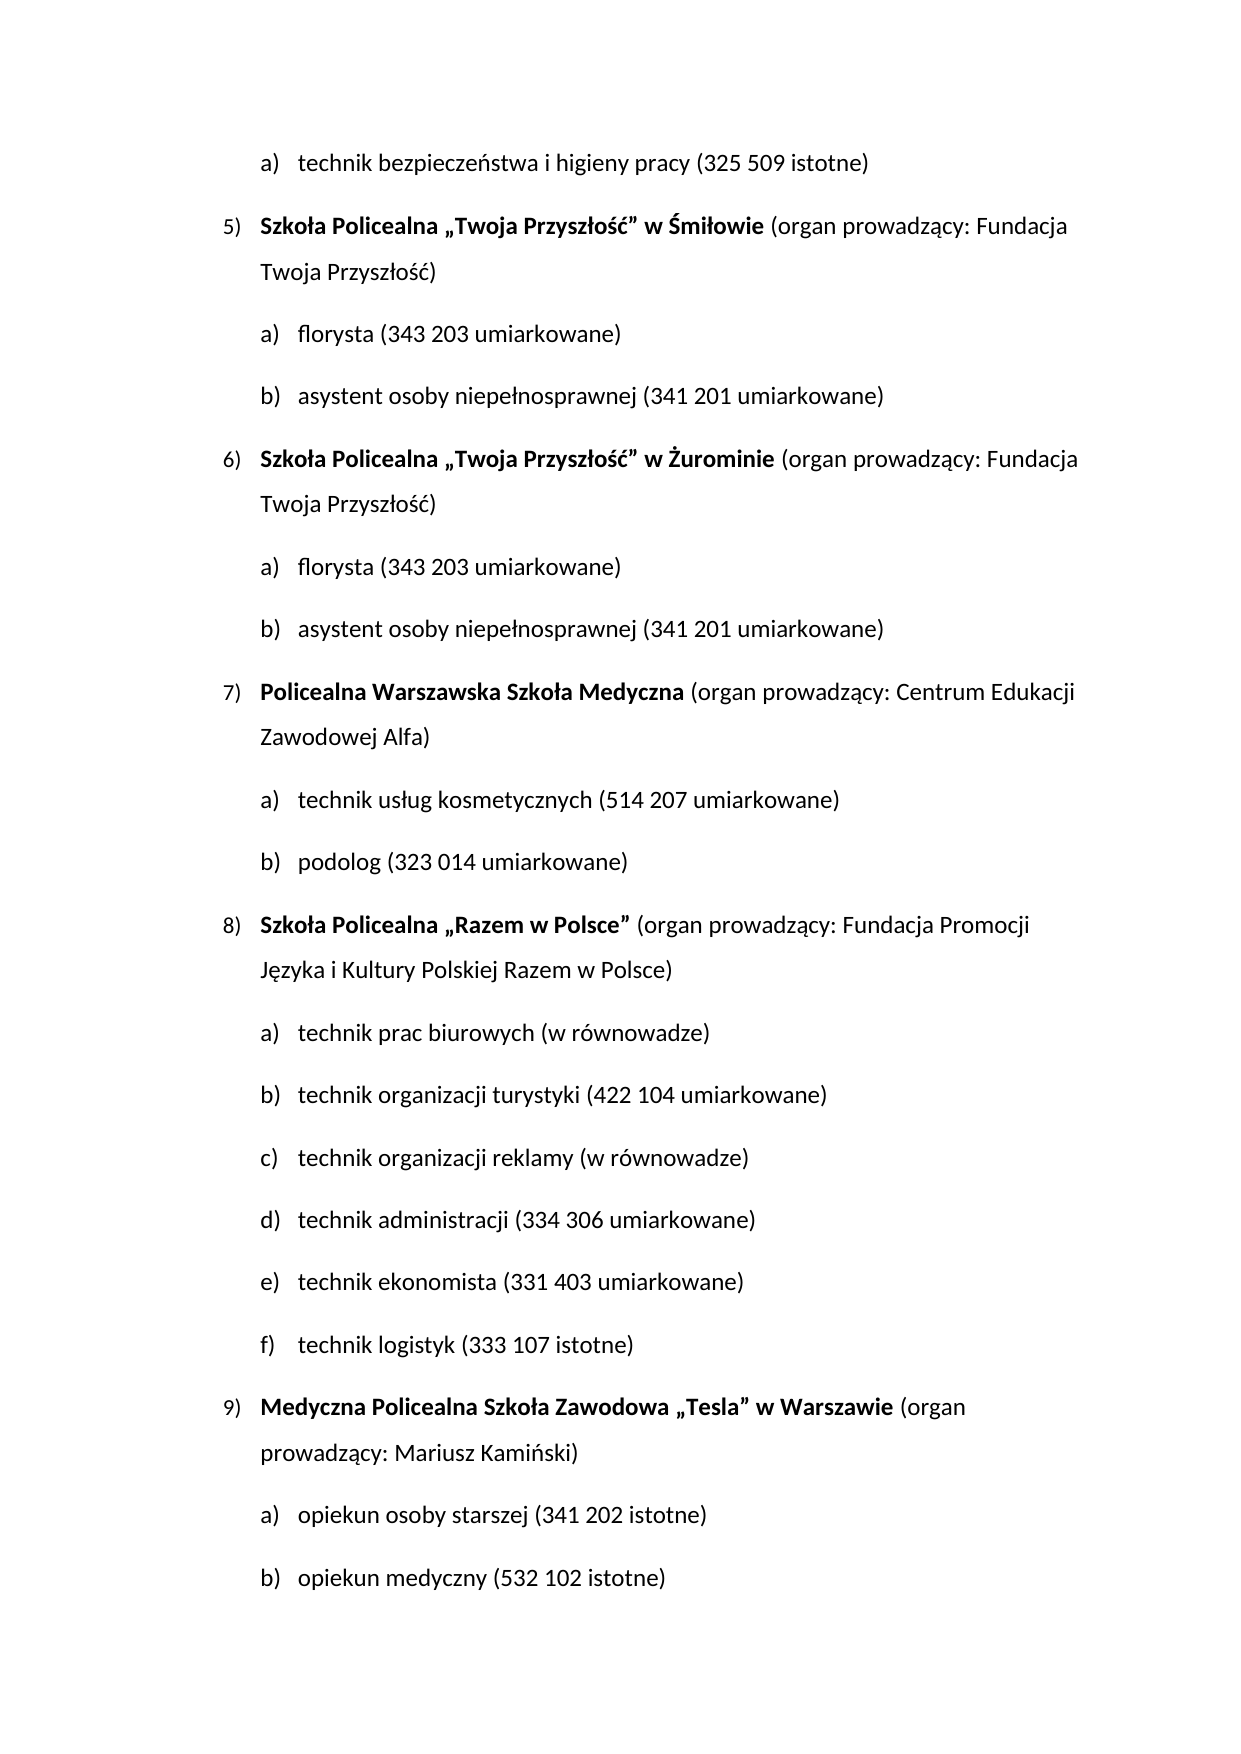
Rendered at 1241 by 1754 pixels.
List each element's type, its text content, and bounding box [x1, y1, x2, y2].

list technik usług kosmetycznych (514 207 umiarkowane) [260, 784, 1093, 814]
list Medyczna Policealna Szkoła Zawodowa „Tesla” w Warszawie (organ prowadzący: Mariusz Kamiński) [223, 1391, 1093, 1467]
list asystent osoby niepełnosprawnej (341 201 umiarkowane) [260, 381, 1093, 411]
list technik logistyk (333 107 istotne) [260, 1329, 1093, 1359]
list florysta (343 203 umiarkowane) [260, 318, 1093, 349]
list Policealna Warszawska Szkoła Medyczna (organ prowadzący: Centrum Edukacji Zawodowej Alfa) [223, 676, 1093, 752]
list technik prac biurowych (w równowadze) [260, 1017, 1093, 1047]
list florysta (343 203 umiarkowane) [260, 551, 1093, 582]
list technik administracji (334 306 umiarkowane) [260, 1204, 1093, 1234]
list technik ekonomista (331 403 umiarkowane) [260, 1266, 1093, 1297]
list technik bezpieczeństwa i higieny pracy (325 509 istotne) [260, 148, 1093, 178]
list opiekun osoby starszej (341 202 istotne) [260, 1499, 1093, 1530]
list opiekun medyczny (532 102 istotne) [260, 1562, 1093, 1592]
list technik organizacji reklamy (w równowadze) [260, 1142, 1093, 1172]
list Szkoła Policealna „Twoja Przyszłość” w Żurominie (organ prowadzący: Fundacja Twoja Przyszłość) [223, 443, 1093, 519]
list Szkoła Policealna „Razem w Polsce” (organ prowadzący: Fundacja Promocji Języka i Kultury Polskiej Razem w Polsce) [223, 909, 1093, 985]
list podolog (323 014 umiarkowane) [260, 846, 1093, 877]
list asystent osoby niepełnosprawnej (341 201 umiarkowane) [260, 613, 1093, 644]
list technik organizacji turystyki (422 104 umiarkowane) [260, 1079, 1093, 1110]
list Szkoła Policealna „Twoja Przyszłość” w Śmiłowie (organ prowadzący: Fundacja Twoja Przyszłość) [223, 210, 1093, 286]
